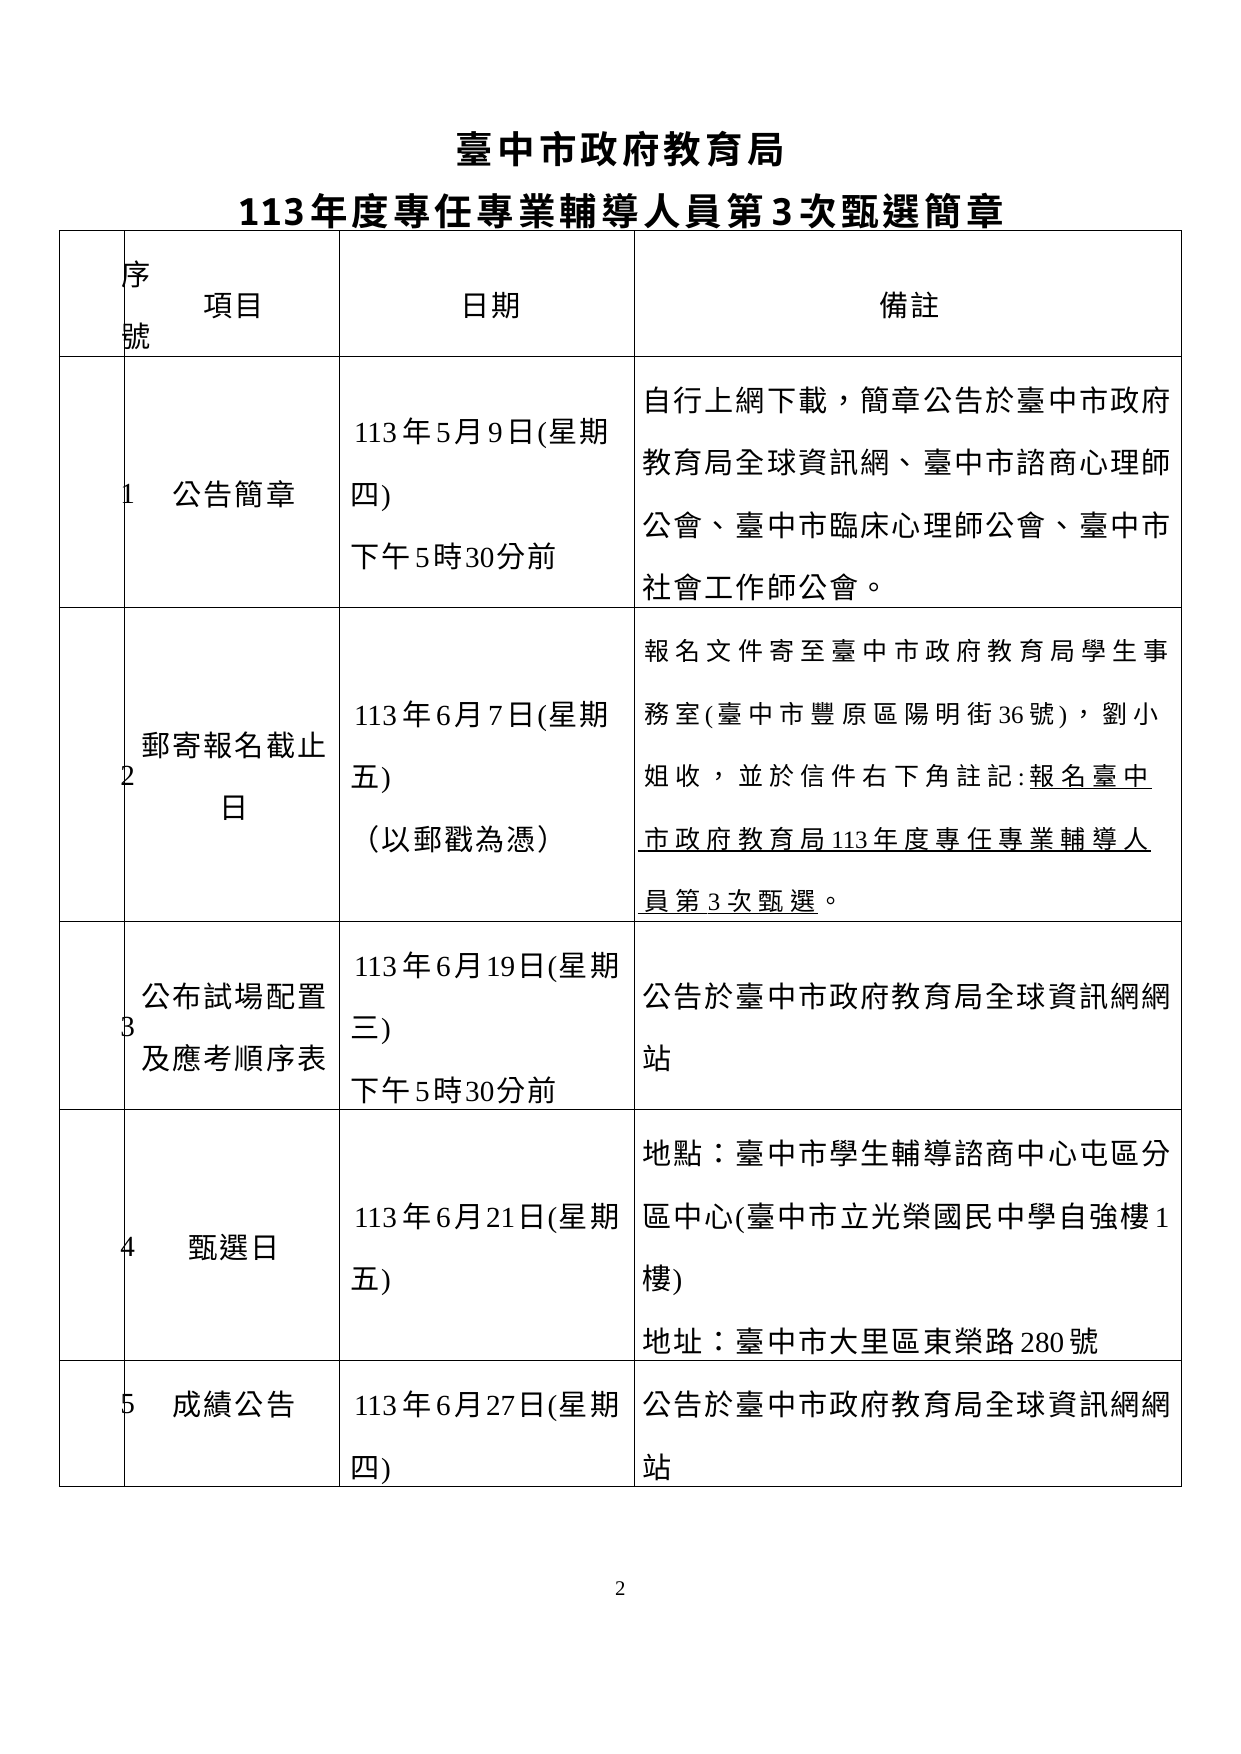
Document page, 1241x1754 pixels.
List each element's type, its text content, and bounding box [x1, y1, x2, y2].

table_cell 2 [60, 608, 124, 921]
table_cell 5 [60, 1361, 124, 1486]
table_header 項目 [125, 231, 339, 356]
table_cell 公布試場配置及應考順序表 [125, 922, 339, 1109]
table_cell 3 [60, 922, 124, 1109]
table_header 備註 [635, 231, 1181, 356]
text 臺中市政府教育局 [120, 105, 1120, 167]
table_cell 公告於臺中市政府教育局全球資訊網網站 [635, 1361, 1181, 1486]
table_cell 郵寄報名截止日 [125, 608, 339, 921]
table_cell 報名文件寄至臺中市政府教育局學生事務室(臺中市豐原區陽明街36號)，劉小姐收，並於信件右下角註記:報名臺中市政府教育局113年度專任專業輔導人員第3次甄選。 [635, 608, 1181, 921]
table_cell 113年6月19日(星期三) 下午5時30分前 [340, 922, 634, 1109]
table_cell 113年6月21日(星期五) [340, 1110, 634, 1360]
table_cell 公告於臺中市政府教育局全球資訊網網站 [635, 922, 1181, 1109]
table_cell 甄選日 [125, 1110, 339, 1360]
table_cell 自行上網下載，簡章公告於臺中市政府教育局全球資訊網、臺中市諮商心理師公會、臺中市臨床心理師公會、臺中市社會工作師公會。 [635, 357, 1181, 607]
table_cell 地點：臺中市學生輔導諮商中心屯區分區中心(臺中市立光榮國民中學自強樓1樓) 地址：臺中市大里區東榮路280號 [635, 1110, 1181, 1360]
table_cell 公告簡章 [125, 357, 339, 607]
table_cell 113年5月9日(星期四) 下午5時30分前 [340, 357, 634, 607]
table_cell 成績公告 [125, 1361, 339, 1486]
table_cell 4 [60, 1110, 124, 1360]
text 113年度專任專業輔導人員第3次甄選簡章 [120, 167, 1120, 230]
table_header 序號 [60, 231, 124, 356]
table_header 日期 [340, 231, 634, 356]
table_cell 1 [60, 357, 124, 607]
table_cell 113年6月7日(星期五) （以郵戳為憑） [340, 608, 634, 921]
table_cell 113年6月27日(星期四) [340, 1361, 634, 1486]
